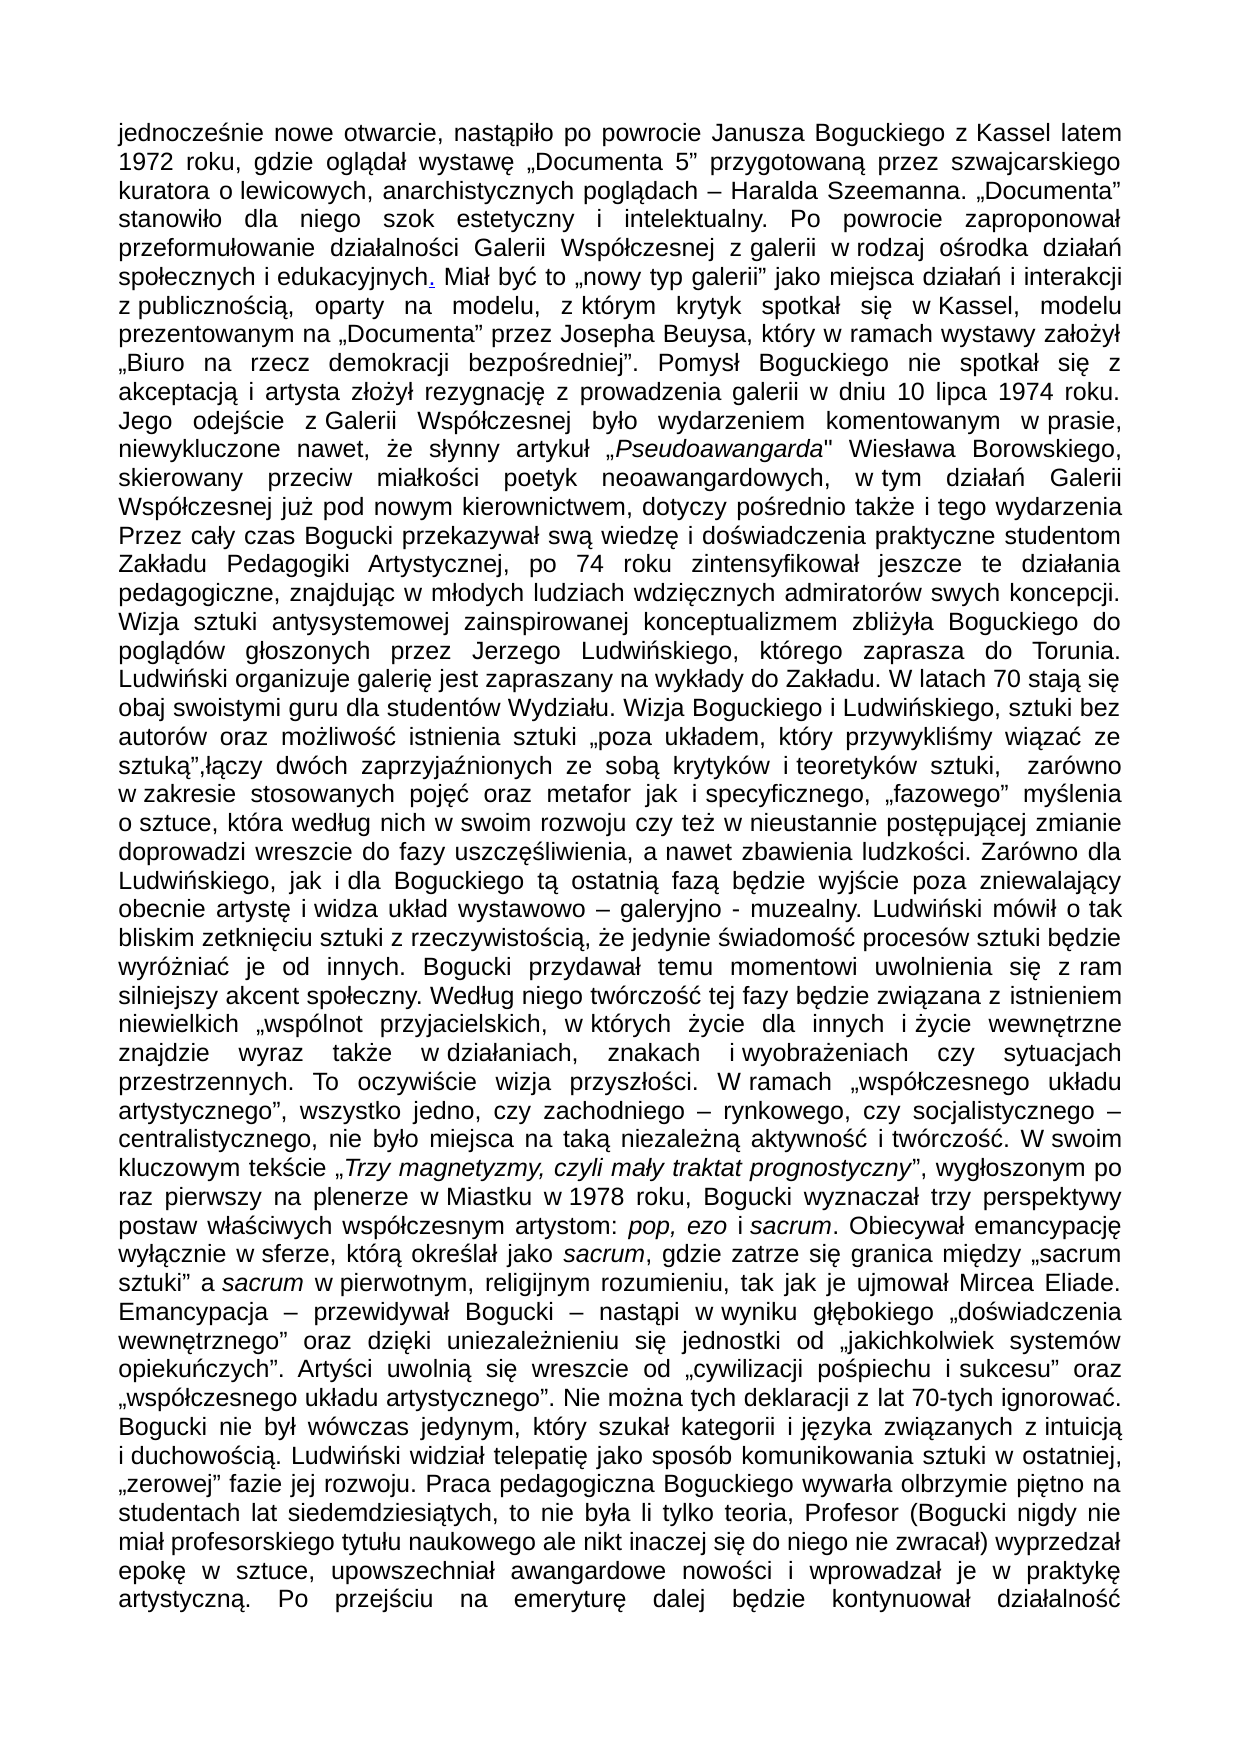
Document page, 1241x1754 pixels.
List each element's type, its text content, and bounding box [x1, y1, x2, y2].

text jednocześnie nowe otwarcie, nastąpiło po powrocie Janusza Boguckiego z Kassel latem 1972 roku, gdzie oglądał wystawę „Documenta 5” przygotowaną przez szwajcarskiego kuratora o lewicowych, anarchistycznych poglądach – Haralda Szeemanna. „Documenta” stanowiło dla niego szok estetyczny i intelektualny. Po powrocie zaproponował przeformułowanie działalności Galerii Współczesnej z galerii w rodzaj ośrodka działań społecznych i edukacyjnych. Miał być to „nowy typ galerii” jako miejsca działań i interakcji z publicznością, oparty na modelu, z którym krytyk spotkał się w Kassel, modelu prezentowanym na „Documenta” przez Josepha Beuysa, który w ramach wystawy założył „Biuro na rzecz demokracji bezpośredniej”. Pomysł Boguckiego nie spotkał się z akceptacją i artysta złożył rezygnację z prowadzenia galerii w dniu 10 lipca 1974 roku. Jego odejście z Galerii Współczesnej było wydarzeniem komentowanym w prasie, niewykluczone nawet, że słynny artykuł „Pseudoawangarda" Wiesława Borowskiego, skierowany przeciw miałkości poetyk neoawangardowych, w tym działań Galerii Współczesnej już pod nowym kierownictwem, dotyczy pośrednio także i tego wydarzenia Przez cały czas Bogucki przekazywał swą wiedzę i doświadczenia praktyczne studentom Zakładu Pedagogiki Artystycznej, po 74 roku zintensyfikował jeszcze te działania pedagogiczne, znajdując w młodych ludziach wdzięcznych admiratorów swych koncepcji. Wizja sztuki antysystemowej zainspirowanej konceptualizmem zbliżyła Boguckiego do poglądów głoszonych przez Jerzego Ludwińskiego, którego zaprasza do Torunia. Ludwiński organizuje galerię jest zapraszany na wykłady do Zakładu. W latach 70 stają się obaj swoistymi guru dla studentów Wydziału. Wizja Boguckiego i Ludwińskiego, sztuki bez autorów oraz możliwość istnienia sztuki „poza układem, który przywykliśmy wiązać ze sztuką”,łączy dwóch zaprzyjaźnionych ze sobą krytyków i teoretyków sztuki, zarówno w zakresie stosowanych pojęć oraz metafor jak i specyficznego, „fazowego” myślenia o sztuce, która według nich w swoim rozwoju czy też w nieustannie postępującej zmianie doprowadzi wreszcie do fazy uszczęśliwienia, a nawet zbawienia ludzkości. Zarówno dla Ludwińskiego, jak i dla Boguckiego tą ostatnią fazą będzie wyjście poza zniewalający obecnie artystę i widza układ wystawowo – galeryjno - muzealny. Ludwiński mówił o tak bliskim zetknięciu sztuki z rzeczywistością, że jedynie świadomość procesów sztuki będzie wyróżniać je od innych. Bogucki przydawał temu momentowi uwolnienia się z ram silniejszy akcent społeczny. Według niego twórczość tej fazy będzie związana z istnieniem niewielkich „wspólnot przyjacielskich, w których życie dla innych i życie wewnętrzne znajdzie wyraz także w działaniach, znakach i wyobrażeniach czy sytuacjach przestrzennych. To oczywiście wizja przyszłości. W ramach „współczesnego układu artystycznego”, wszystko jedno, czy zachodniego – rynkowego, czy socjalistycznego – centralistycznego, nie było miejsca na taką niezależną aktywność i twórczość. W swoim kluczowym tekście „Trzy magnetyzmy, czyli mały traktat prognostyczny”, wygłoszonym po raz pierwszy na plenerze w Miastku w 1978 roku, Bogucki wyznaczał trzy perspektywy postaw właściwych współczesnym artystom: pop, ezo i sacrum. Obiecywał emancypację wyłącznie w sferze, którą określał jako sacrum, gdzie zatrze się granica między „sacrum sztuki” a sacrum w pierwotnym, religijnym rozumieniu, tak jak je ujmował Mircea Eliade. Emancypacja – przewidywał Bogucki – nastąpi w wyniku głębokiego „doświadczenia wewnętrznego” oraz dzięki uniezależnieniu się jednostki od „jakichkolwiek systemów opiekuńczych”. Artyści uwolnią się wreszcie od „cywilizacji pośpiechu i sukcesu” oraz „współczesnego układu artystycznego”. Nie można tych deklaracji z lat 70-tych ignorować. Bogucki nie był wówczas jedynym, który szukał kategorii i języka związanych z intuicją i duchowością. Ludwiński widział telepatię jako sposób komunikowania sztuki w ostatniej, „zerowej” fazie jej rozwoju. Praca pedagogiczna Boguckiego wywarła olbrzymie piętno na studentach lat siedemdziesiątych, to nie była li tylko teoria, Profesor (Bogucki nigdy nie miał profesorskiego tytułu naukowego ale nikt inaczej się do niego nie zwracał) wyprzedzał epokę w sztuce, upowszechniał awangardowe nowości i wprowadzał je w praktykę artystyczną. Po przejściu na emeryturę dalej będzie kontynuował działalność [118, 118, 1122, 1613]
